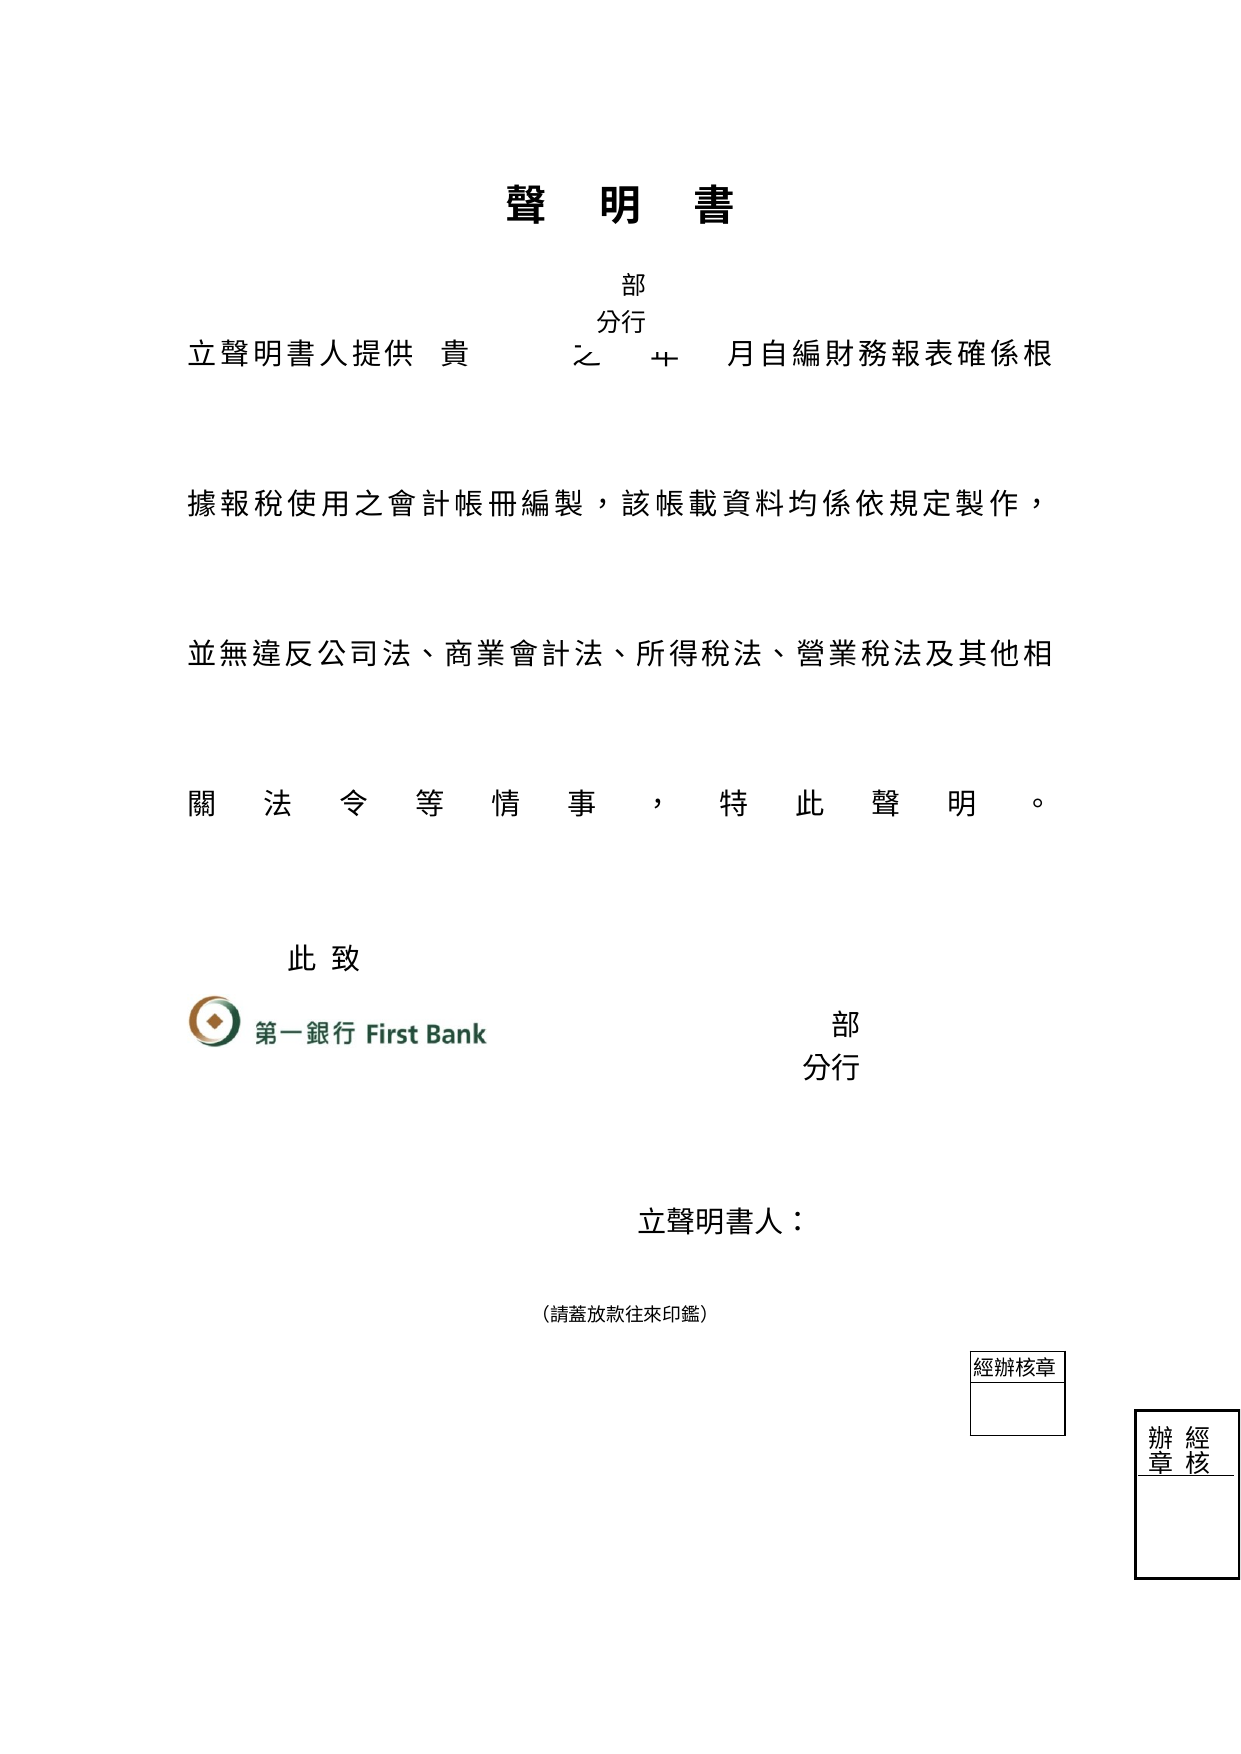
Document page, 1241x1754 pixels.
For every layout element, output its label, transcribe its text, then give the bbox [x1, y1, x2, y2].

text 部 [596, 266, 667, 302]
text 分行 [596, 302, 667, 338]
table_header 經辦核章 [971, 1352, 1064, 1382]
text 立聲明書人提供 貴 之 年 月自編財務報表確係根據報稅使用之會計帳冊編製，該帳載資料均係依規定製作，並無違反公司法、商業會計法、所得稅法、營業稅法及其他相關法令等情事，特此聲明。 [187, 314, 1053, 839]
text 此 致 [237, 919, 1053, 994]
text （請蓋放款往來印鑑） [187, 1294, 1053, 1332]
table_cell [971, 1383, 1064, 1435]
text 分行 [802, 1044, 978, 1086]
text 聲 明 書 [187, 164, 1053, 239]
text 立聲明書人： [637, 1182, 1053, 1257]
text 部 [802, 1002, 978, 1044]
picture [187, 994, 488, 1048]
